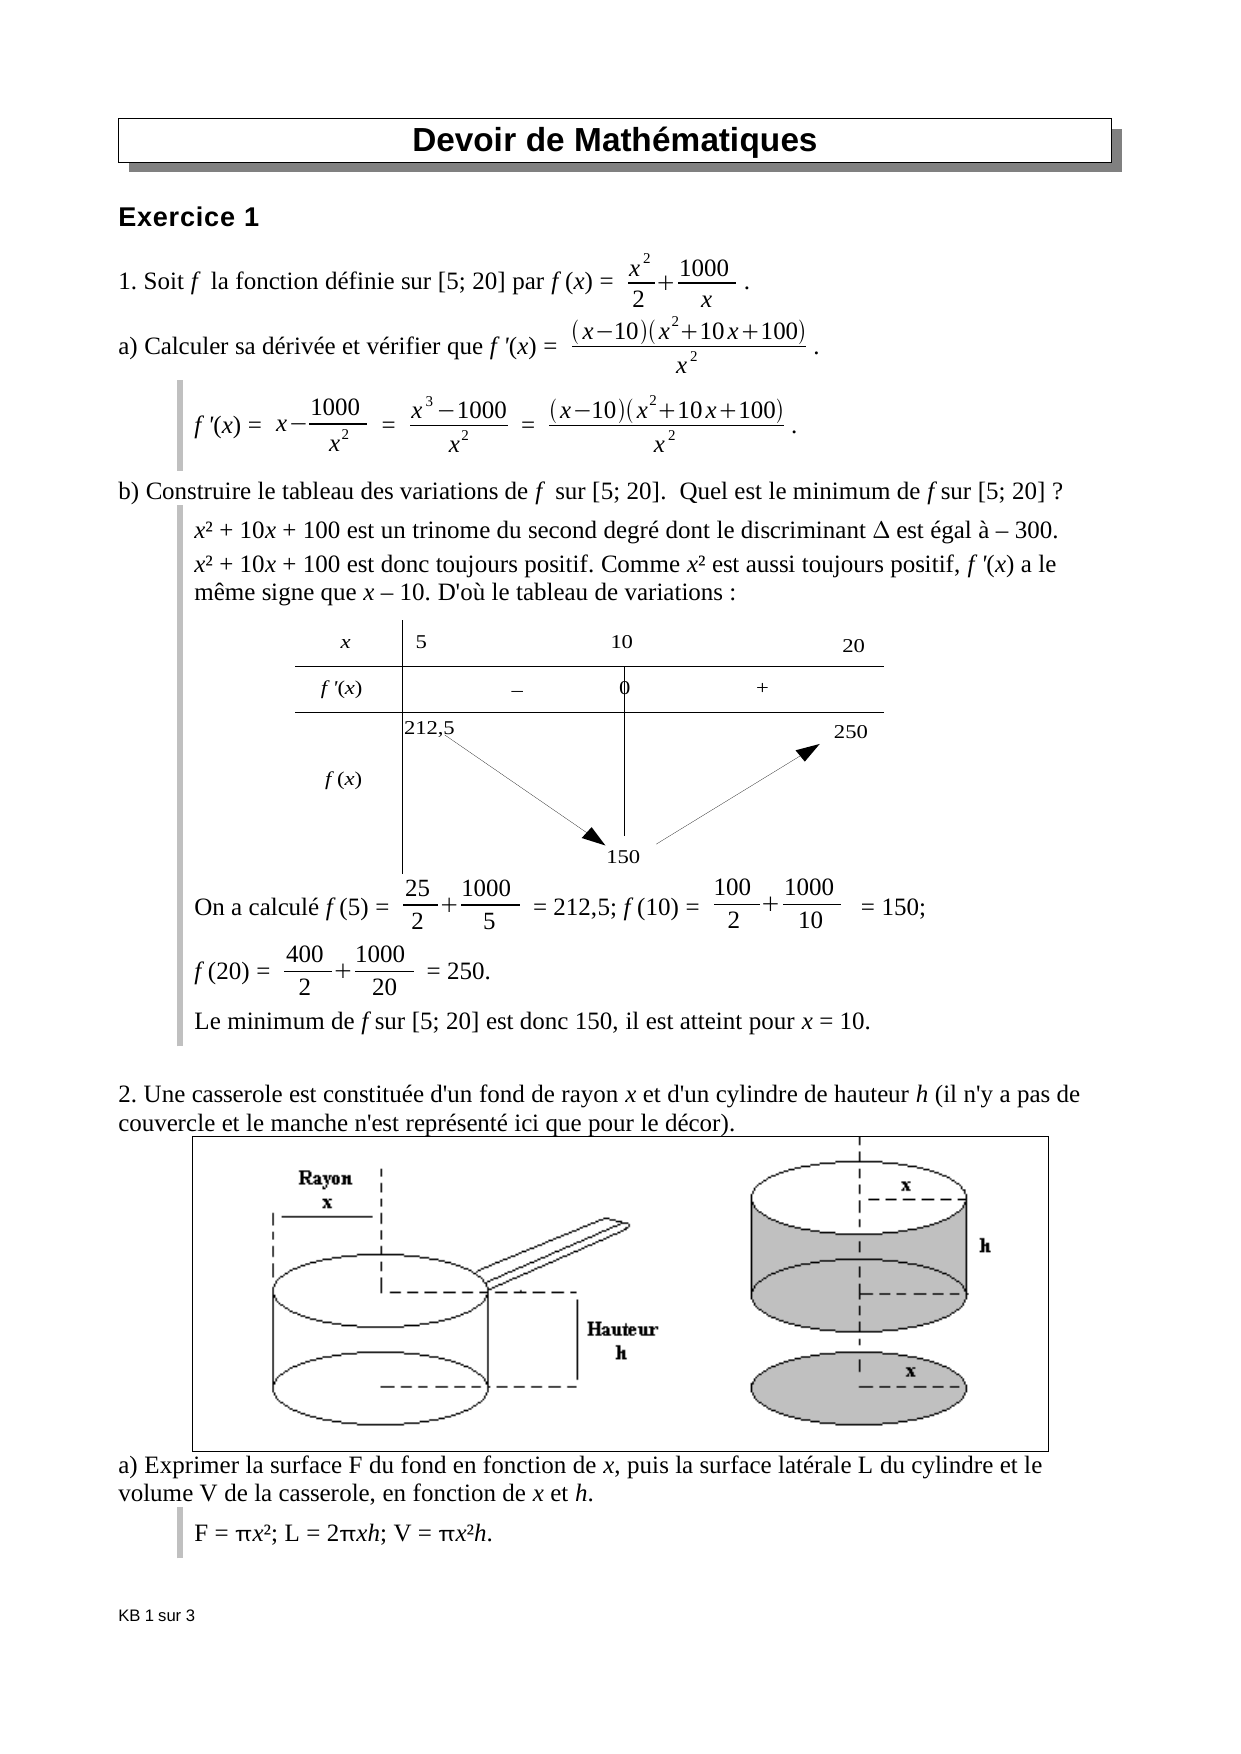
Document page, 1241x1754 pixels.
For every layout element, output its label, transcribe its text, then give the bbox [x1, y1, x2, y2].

text Devoir de Mathématiques [119, 119, 1111, 162]
text F = x²; L = 2xh; V = x²h. [183, 1507, 1122, 1558]
text x² + 10x + 100 est un trinome du second degré dont le discriminant  est égal à – 300. [177, 504, 1122, 538]
text f (20) = = 250. [183, 929, 1122, 995]
picture [193, 1137, 1048, 1451]
text 1. Soit f la fonction définie sur [5; 20] par f (x) = . [118, 249, 1122, 313]
text Le minimum de f sur [5; 20] est donc 150, il est atteint pour x = 10. [183, 995, 1122, 1046]
text On a calculé f (5) = = 212,5; f (10) = = 150; [183, 601, 1122, 929]
text b) Construire le tableau des variations de f sur [5; 20]. Quel est le minimum de f sur [5; 20] ? [118, 477, 1122, 504]
text Exercice 1 [118, 202, 1122, 232]
text 2. Une casserole est constituée d'un fond de rayon x et d'un cylindre de hauteur h (il n'y a pas de couvercle et le manche n'est représenté ici que pour le décor). [118, 1080, 1122, 1136]
text f '(x) = = = . [183, 380, 1122, 471]
text a) Calculer sa dérivée et vérifier que f '(x) = . [118, 313, 1122, 380]
text a) Exprimer la surface F du fond en fonction de x, puis la surface latérale L du cylindre et le volume V de la casserole, en fonction de x et h. [118, 1451, 1122, 1507]
text x² + 10x + 100 est donc toujours positif. Comme x² est aussi toujours positif, f '(x) a le même signe que x – 10. D'où le tableau de variations : [183, 538, 1122, 601]
